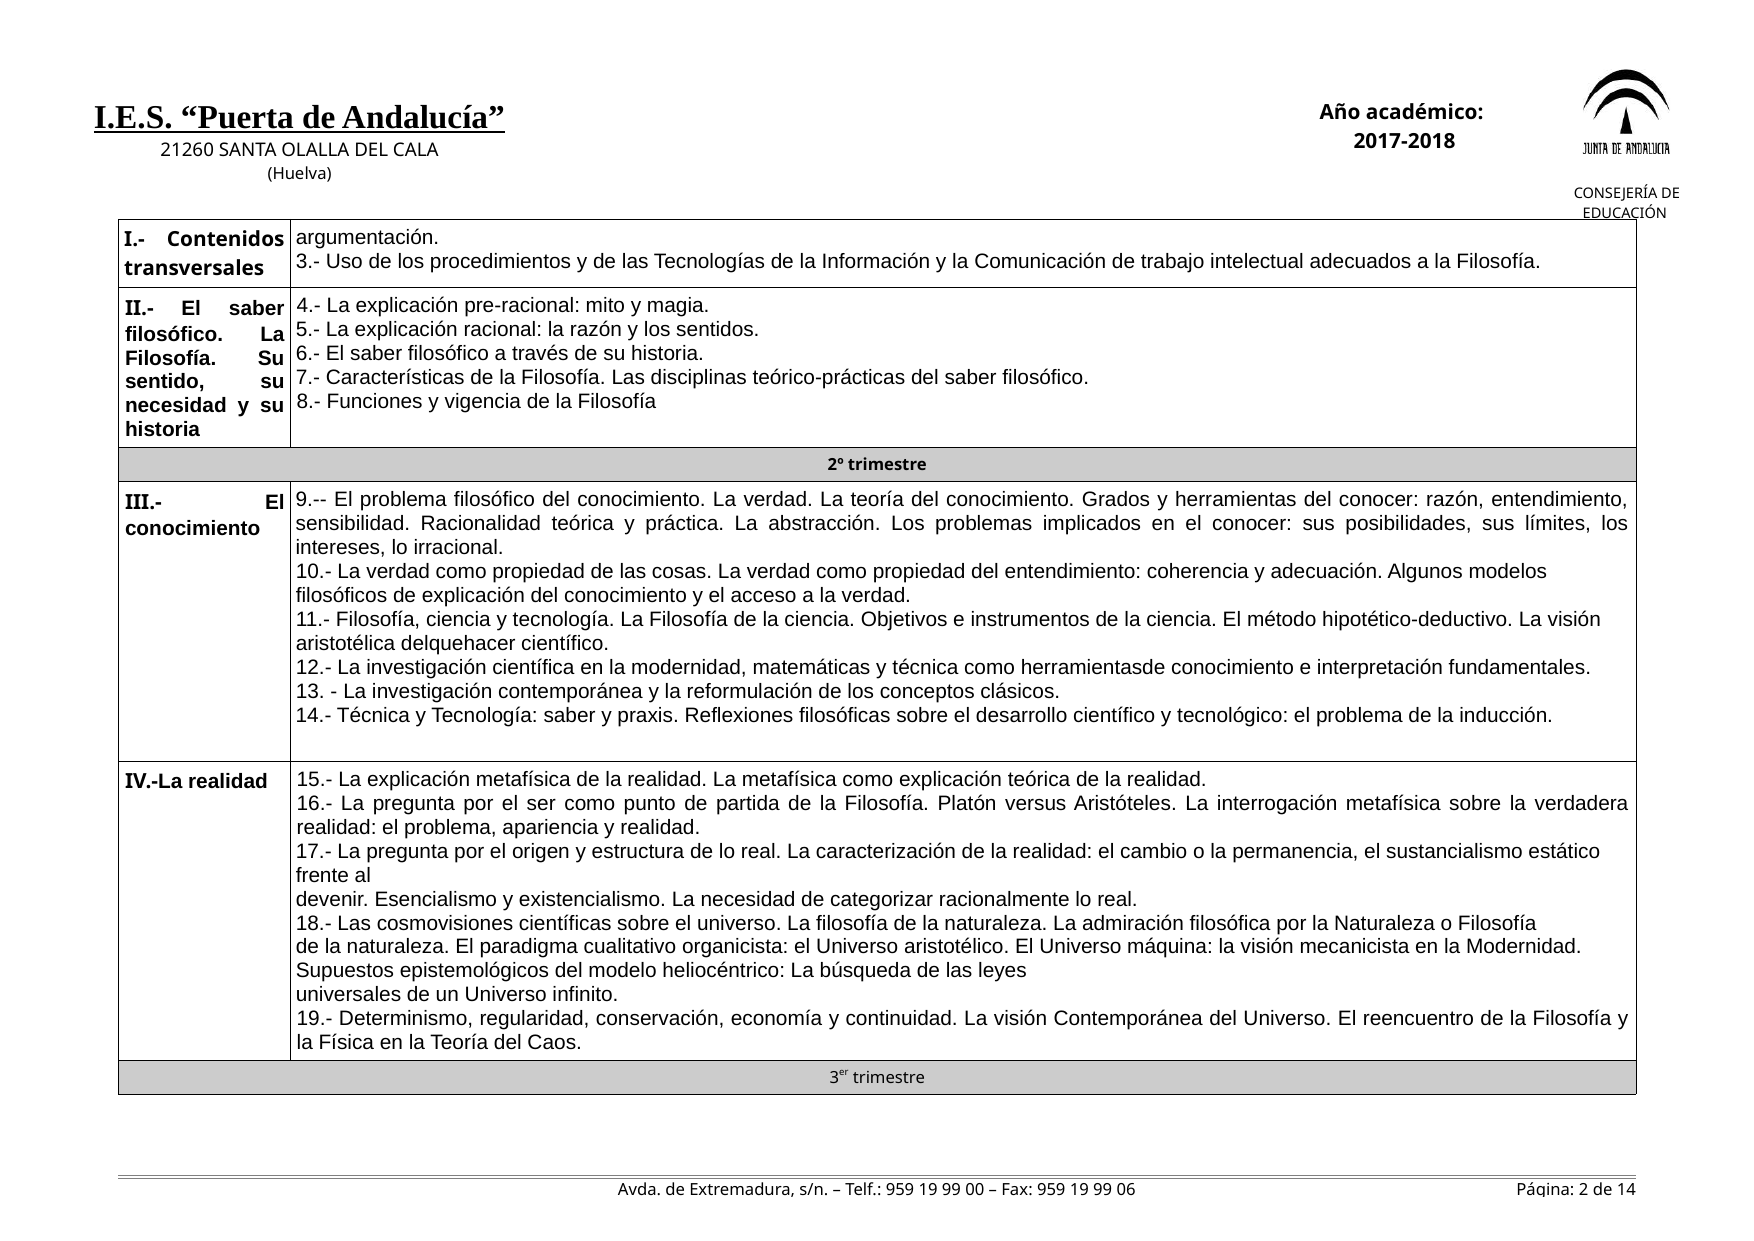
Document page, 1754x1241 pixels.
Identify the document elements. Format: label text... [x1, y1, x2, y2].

table_cell 9.-- El problema filosófico del conocimiento. La verdad. La teoría del conocimiento. Grados y herramientas del conocer: razón, entendimiento, sensibilidad. Racionalidad teórica y práctica. La abstracción. Los problemas implicados en el conocer: sus posibilidades, sus límites, los intereses, lo irracional. 10.- La verdad como propiedad de las cosas. La verdad como propiedad del entendimiento: coherencia y adecuación. Algunos modelos filosóficos de explicación del conocimiento y el acceso a la verdad. 11.- Filosofía, ciencia y tecnología. La Filosofía de la ciencia. Objetivos e instrumentos de la ciencia. El método hipotético-deductivo. La visión aristotélica delquehacer científico. 12.- La investigación científica en la modernidad, matemáticas y técnica como herramientasde conocimiento e interpretación fundamentales. 13. - La investigación contemporánea y la reformulación de los conceptos clásicos. 14.- Técnica y Tecnología: saber y praxis. Reflexiones filosóficas sobre el desarrollo científico y tecnológico: el problema de la inducción. [291, 482, 1636, 761]
table_cell 4.- La explicación pre-racional: mito y magia. 5.- La explicación racional: la razón y los sentidos. 6.- El saber filosófico a través de su historia. 7.- Características de la Filosofía. Las disciplinas teórico-prácticas del saber filosófico. 8.- Funciones y vigencia de la Filosofía [291, 288, 1636, 447]
picture [1582, 69, 1671, 154]
table_cell 15.- La explicación metafísica de la realidad. La metafísica como explicación teórica de la realidad. 16.- La pregunta por el ser como punto de partida de la Filosofía. Platón versus Aristóteles. La interrogación metafísica sobre la verdadera realidad: el problema, apariencia y realidad. 17.- La pregunta por el origen y estructura de lo real. La caracterización de la realidad: el cambio o la permanencia, el sustancialismo estático frente al devenir. Esencialismo y existencialismo. La necesidad de categorizar racionalmente lo real. 18.- Las cosmovisiones científicas sobre el universo. La filosofía de la naturaleza. La admiración filosófica por la Naturaleza o Filosofía de la naturaleza. El paradigma cualitativo organicista: el Universo aristotélico. El Universo máquina: la visión mecanicista en la Modernidad. Supuestos epistemológicos del modelo heliocéntrico: La búsqueda de las leyes universales de un Universo infinito. 19.- Determinismo, regularidad, conservación, economía y continuidad. La visión Contemporánea del Universo. El reencuentro de la Filosofía y la Física en la Teoría del Caos. [291, 762, 1636, 1060]
table_cell 3er trimestre [119, 1061, 1636, 1094]
table_cell II.- El saber filosófico. La Filosofía. Su sentido, su necesidad y su historia [119, 288, 290, 447]
table_cell argumentación. 3.- Uso de los procedimientos y de las Tecnologías de la Información y la Comunicación de trabajo intelectual adecuados a la Filosofía. [291, 220, 1636, 287]
table_cell III.- El conocimiento [119, 482, 290, 761]
table_cell IV.-La realidad [119, 762, 290, 1060]
table_cell I.- Contenidos transversales [119, 220, 290, 287]
table_cell 2º trimestre [119, 448, 1636, 481]
